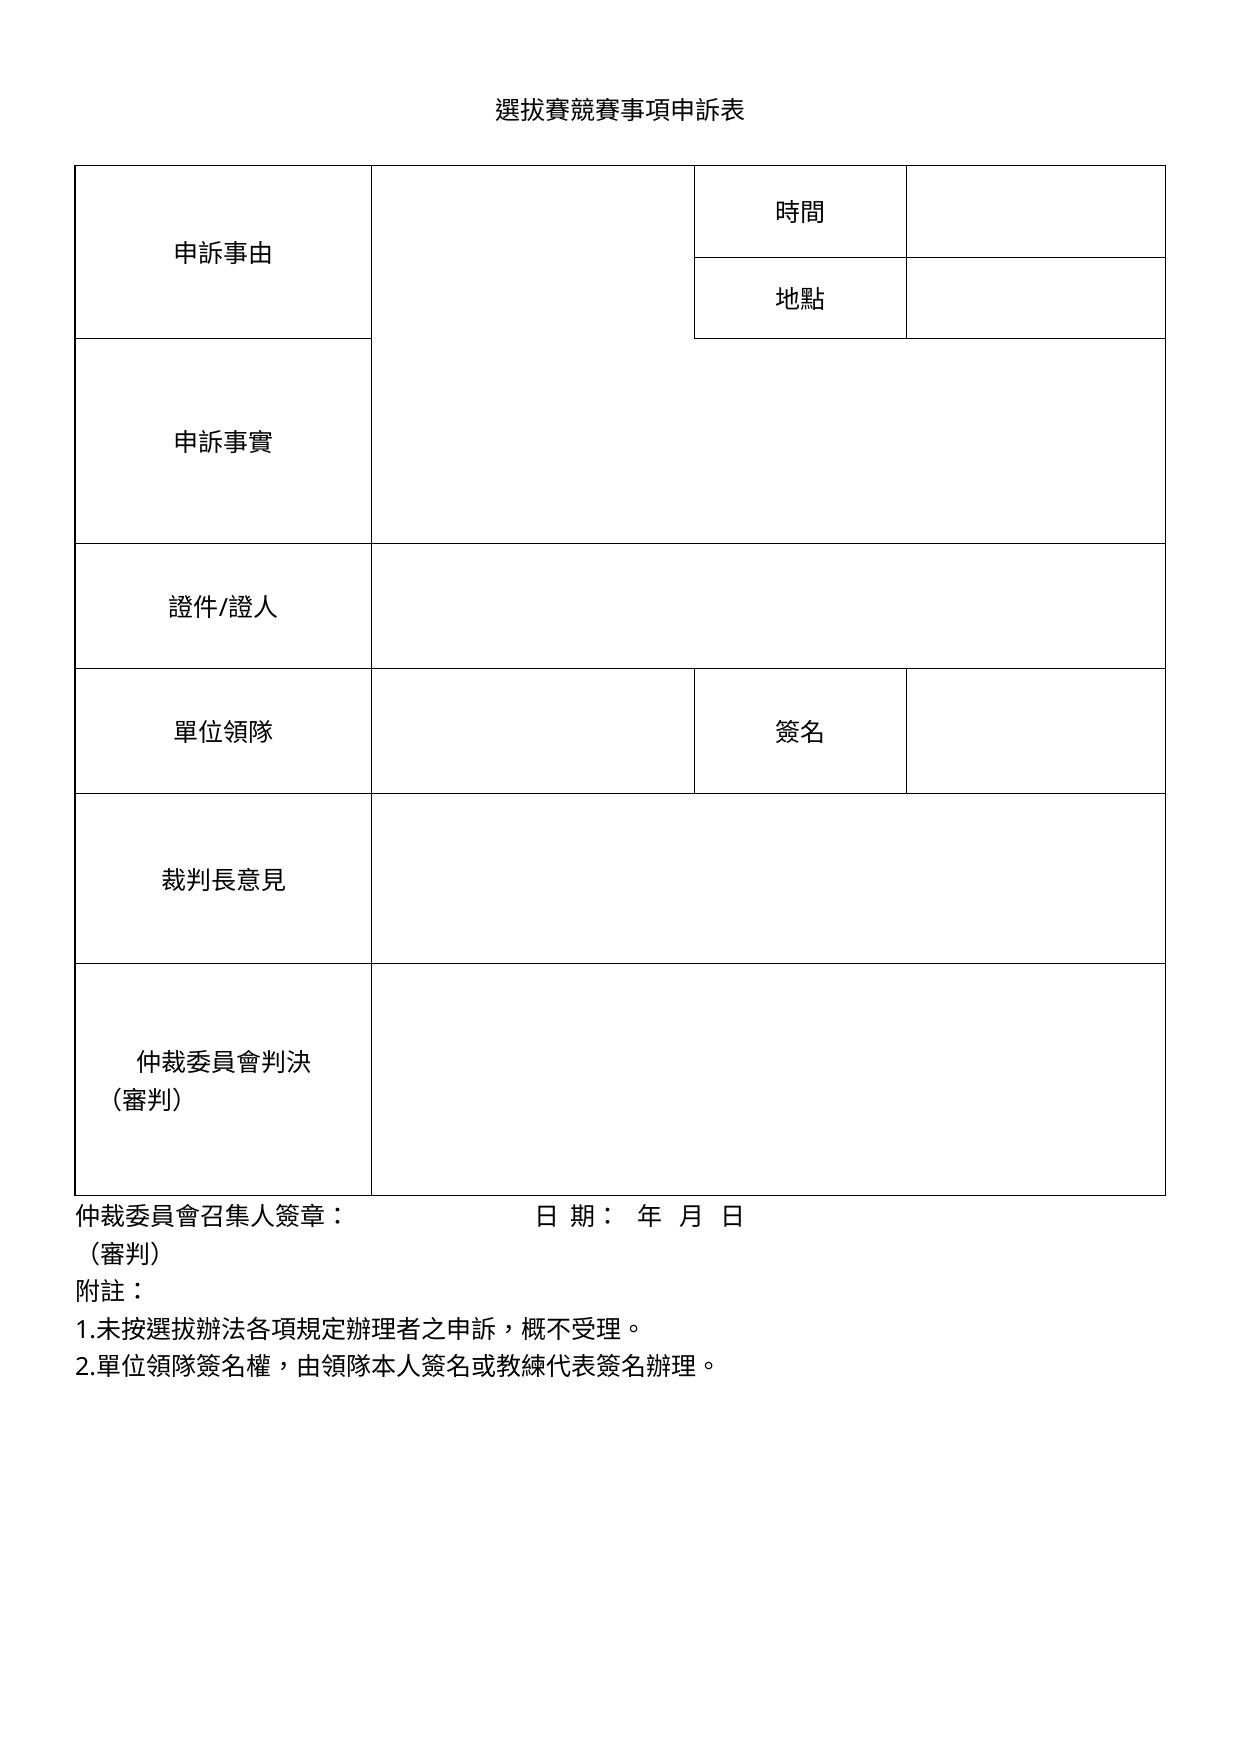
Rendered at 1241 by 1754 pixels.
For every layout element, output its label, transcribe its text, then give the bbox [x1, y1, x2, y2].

table_cell 仲裁委員會判決 （審判） [76, 964, 371, 1195]
text 仲裁委員會召集人簽章： 日 期： 年 月 日 [75, 1196, 1165, 1233]
table_cell [907, 669, 1165, 793]
text （審判） [75, 1233, 1165, 1271]
table_cell 證件/證人 [76, 544, 371, 668]
table_cell [372, 964, 1165, 1195]
table_cell 申訴事實 [76, 339, 371, 543]
table_cell [372, 669, 694, 793]
table_header 時間 [695, 166, 906, 257]
text 選拔賽競賽事項申訴表 [75, 89, 1165, 127]
table_header 申訴事由 [76, 166, 371, 338]
table_header [372, 166, 694, 338]
text 附註： [75, 1271, 1165, 1308]
table_cell [372, 338, 1165, 543]
table_cell 裁判長意見 [76, 794, 371, 963]
table_cell 簽名 [695, 669, 906, 793]
table_cell 地點 [695, 258, 906, 338]
table_cell [372, 544, 1165, 668]
table_cell [907, 258, 1165, 338]
table_cell 單位領隊 [76, 669, 371, 793]
text 1.未按選拔辦法各項規定辦理者之申訴，概不受理。 [75, 1308, 1165, 1346]
text 2.單位領隊簽名權，由領隊本人簽名或教練代表簽名辦理。 [75, 1346, 1165, 1383]
table_header [907, 166, 1165, 257]
table_cell [372, 794, 1165, 963]
